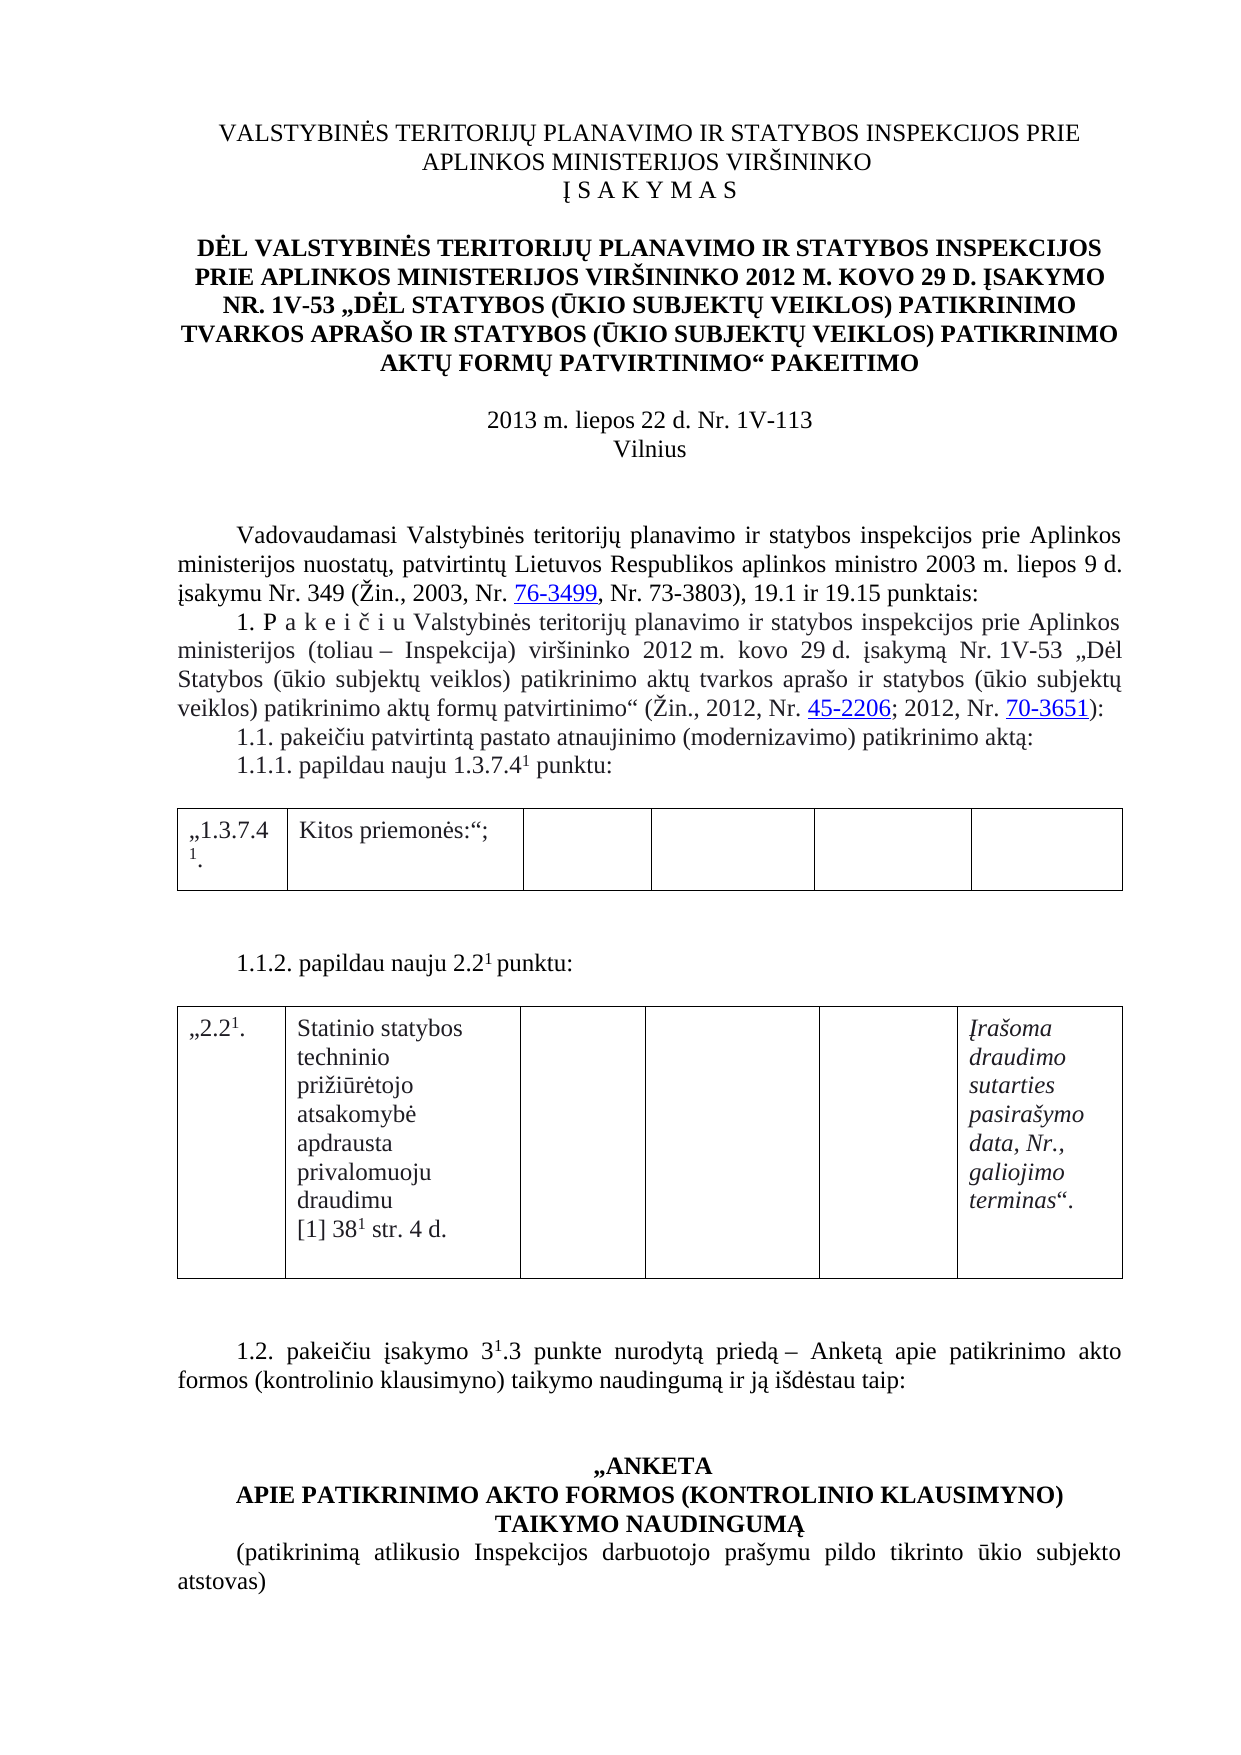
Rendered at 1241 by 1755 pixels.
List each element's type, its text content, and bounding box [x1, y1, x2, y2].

text (patikrinimą atlikusio Inspekcijos darbuotojo prašymu pildo tikrinto ūkio subjekto atstovas) [177, 1537, 1122, 1595]
text Į S A K Y M A S [177, 176, 1122, 204]
table_header [524, 809, 651, 890]
text „ANKETA [177, 1451, 1122, 1480]
text Vilnius [177, 434, 1122, 463]
text 1.1.2. papildau nauju 2.21 punktu: [177, 948, 1122, 977]
table_header [521, 1007, 645, 1278]
text APIE PATIKRINIMO AKTO FORMOS (KONTROLINIO KLAUSIMYNO) TAIKYMO NAUDINGUMĄ [177, 1480, 1122, 1537]
text 1. P a k e i č i u Valstybinės teritorijų planavimo ir statybos inspekcijos prie Aplinkos ministerijos (toliau – Inspekcija) viršininko 2012 m. kovo 29 d. įsakymą Nr. 1V-53 „Dėl Statybos (ūkio subjektų veiklos) patikrinimo aktų tvarkos aprašo ir statybos (ūkio subjektų veiklos) patikrinimo aktų formų patvirtinimo“ (Žin., 2012, Nr. 45-2206; 2012, Nr. 70-3651): [177, 607, 1122, 722]
text Valstybinės teritorijų planavimo ir statybos inspekcijos prie aplinkos ministerijos viršininkO [177, 118, 1122, 176]
table_header [972, 809, 1122, 890]
text DĖL valstybinės teritorijų planavimo ir statybos inspekcijos prie aplinkos ministerijos VIRŠININKO 2012 m. kovo 29 d. ĮSAKYMO Nr. 1v-53 „DĖL statybos (ūkio subjektų veiklos) patikrinimo tvarkos aprašo ir statybos (ūkio subjektų veiklos) patikrinimo aktų formų patvirtinimo“ pakeitimo [177, 233, 1122, 377]
table_header Įrašoma draudimo sutarties pasirašymo data, Nr., galiojimo terminas“. [958, 1007, 1122, 1278]
table_header [815, 809, 971, 890]
text 2013 m. liepos 22 d. Nr. 1V-113 [177, 406, 1122, 434]
table_header Kitos priemonės:“; [288, 809, 523, 890]
table_header „2.21. [178, 1007, 285, 1278]
text Vadovaudamasi Valstybinės teritorijų planavimo ir statybos inspekcijos prie Aplinkos ministerijos nuostatų, patvirtintų Lietuvos Respublikos aplinkos ministro 2003 m. liepos 9 d. įsakymu Nr. 349 (Žin., 2003, Nr. 76-3499, Nr. 73-3803), 19.1 ir 19.15 punktais: [177, 521, 1122, 607]
text 1.1. pakeičiu patvirtintą pastato atnaujinimo (modernizavimo) patikrinimo aktą: [177, 722, 1122, 751]
table_header [652, 809, 814, 890]
table_header [646, 1007, 819, 1278]
text 1.2. pakeičiu įsakymo 31.3 punkte nurodytą priedą – Anketą apie patikrinimo akto formos (kontrolinio klausimyno) taikymo naudingumą ir ją išdėstau taip: [177, 1336, 1122, 1394]
table_header Statinio statybos techninio prižiūrėtojo atsakomybė apdrausta privalomuoju draudimu [1] 381 str. 4 d. [286, 1007, 520, 1278]
table_header „1.3.7.41. [178, 809, 287, 890]
text 1.1.1. papildau nauju 1.3.7.41 punktu: [177, 751, 1122, 779]
table_header [820, 1007, 957, 1278]
